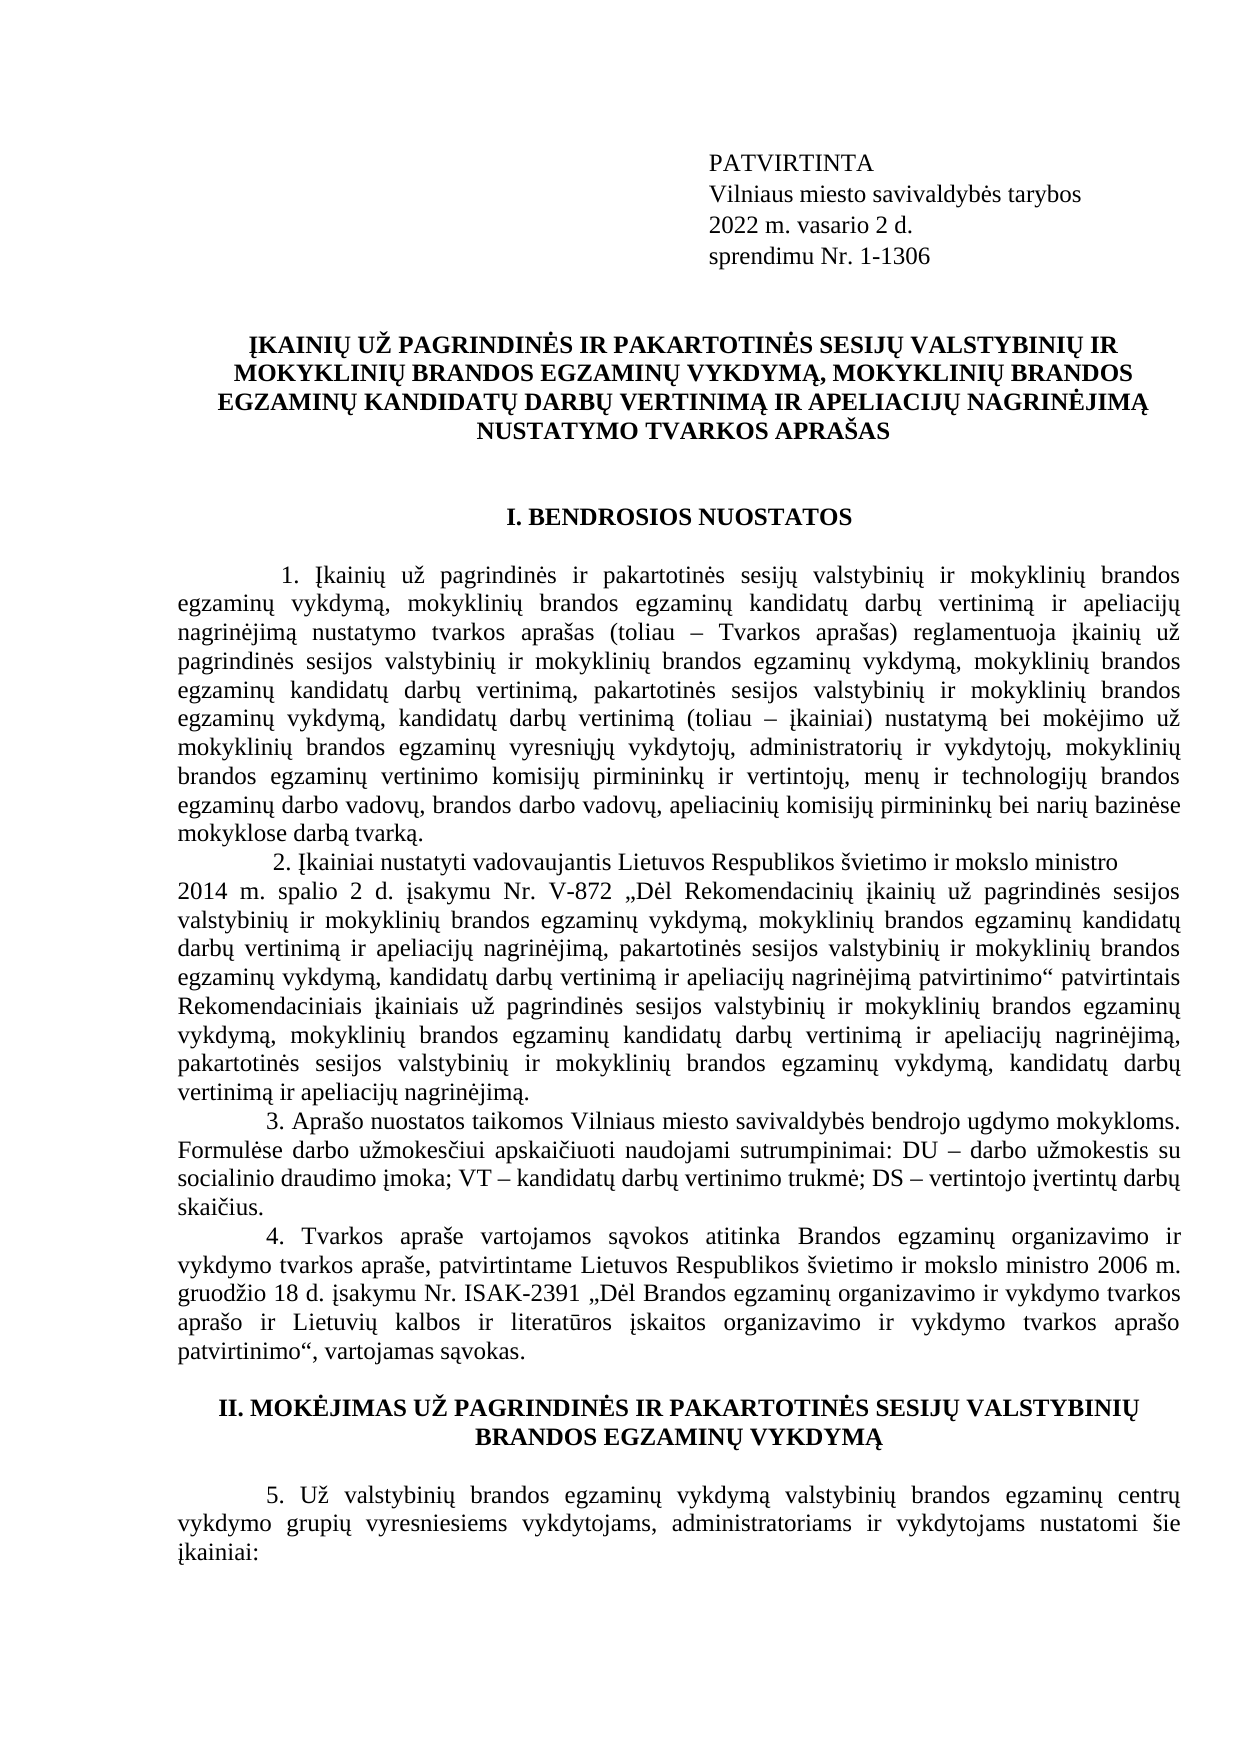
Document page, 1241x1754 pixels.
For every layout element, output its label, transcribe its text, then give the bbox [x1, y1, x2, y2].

text 2014 m. spalio 2 d. įsakymu Nr. V-872 „Dėl Rekomendacinių įkainių už pagrindinės sesijos valstybinių ir mokyklinių brandos egzaminų vykdymą, mokyklinių brandos egzaminų kandidatų darbų vertinimą ir apeliacijų nagrinėjimą, pakartotinės sesijos valstybinių ir mokyklinių brandos egzaminų vykdymą, kandidatų darbų vertinimą ir apeliacijų nagrinėjimą patvirtinimo“ patvirtintais Rekomendaciniais įkainiais už pagrindinės sesijos valstybinių ir mokyklinių brandos egzaminų vykdymą, mokyklinių brandos egzaminų kandidatų darbų vertinimą ir apeliacijų nagrinėjimą, pakartotinės sesijos valstybinių ir mokyklinių brandos egzaminų vykdymą, kandidatų darbų vertinimą ir apeliacijų nagrinėjimą. [177, 876, 1181, 1106]
text II. MOKĖJIMAS UŽ PAGRINDINĖS IR PAKARTOTINĖS SESIJŲ VALSTYBINIŲ BRANDOS EGZAMINŲ VYKDYMĄ [177, 1393, 1181, 1451]
text PATVIRTINTA [177, 148, 1181, 176]
text I. BENDROSIOS NUOSTATOS [177, 502, 1181, 531]
text 1. Įkainių už pagrindinės ir pakartotinės sesijų valstybinių ir mokyklinių brandos egzaminų vykdymą, mokyklinių brandos egzaminų kandidatų darbų vertinimą ir apeliacijų nagrinėjimą nustatymo tvarkos aprašas (toliau – Tvarkos aprašas) reglamentuoja įkainių už pagrindinės sesijos valstybinių ir mokyklinių brandos egzaminų vykdymą, mokyklinių brandos egzaminų kandidatų darbų vertinimą, pakartotinės sesijos valstybinių ir mokyklinių brandos egzaminų vykdymą, kandidatų darbų vertinimą (toliau – įkainiai) nustatymą bei mokėjimo už mokyklinių brandos egzaminų vyresniųjų vykdytojų, administratorių ir vykdytojų, mokyklinių brandos egzaminų vertinimo komisijų pirmininkų ir vertintojų, menų ir technologijų brandos egzaminų darbo vadovų, brandos darbo vadovų, apeliacinių komisijų pirmininkų bei narių bazinėse mokyklose darbą tvarką. [177, 560, 1181, 847]
text Vilniaus miesto savivaldybės tarybos [177, 179, 1181, 207]
text sprendimu Nr. 1-1306 [177, 241, 1181, 270]
text 2. Įkainiai nustatyti vadovaujantis Lietuvos Respublikos švietimo ir mokslo ministro [177, 847, 1181, 876]
text 3. Aprašo nuostatos taikomos Vilniaus miesto savivaldybės bendrojo ugdymo mokykloms. Formulėse darbo užmokesčiui apskaičiuoti naudojami sutrumpinimai: DU – darbo užmokestis su socialinio draudimo įmoka; VT – kandidatų darbų vertinimo trukmė; DS – vertintojo įvertintų darbų skaičius. [177, 1106, 1181, 1221]
text 5. Už valstybinių brandos egzaminų vykdymą valstybinių brandos egzaminų centrų vykdymo grupių vyresniesiems vykdytojams, administratoriams ir vykdytojams nustatomi šie įkainiai: [177, 1480, 1181, 1566]
text ĮKAINIų UŽ PAGRINDINĖS ir pakartotinės SESIJų VALSTYBINIŲ IR MOKYKLINIŲ BRANDOS EGZAMINŲ VYKDYMĄ, MOKYKLINIŲ BRANDOS EGZAMINŲ KANDIDATŲ DARBŲ VERTINIMĄ IR APELIACIJŲ NAGRINĖJIMĄ nustatymo tvarkos aprašas [177, 330, 1189, 445]
text 4. Tvarkos apraše vartojamos sąvokos atitinka Brandos egzaminų organizavimo ir vykdymo tvarkos apraše, patvirtintame Lietuvos Respublikos švietimo ir mokslo ministro 2006 m. gruodžio 18 d. įsakymu Nr. ISAK-2391 „Dėl Brandos egzaminų organizavimo ir vykdymo tvarkos aprašo ir Lietuvių kalbos ir literatūros įskaitos organizavimo ir vykdymo tvarkos aprašo patvirtinimo“, vartojamas sąvokas. [177, 1221, 1181, 1365]
text 2022 m. vasario 2 d. [177, 210, 1181, 239]
